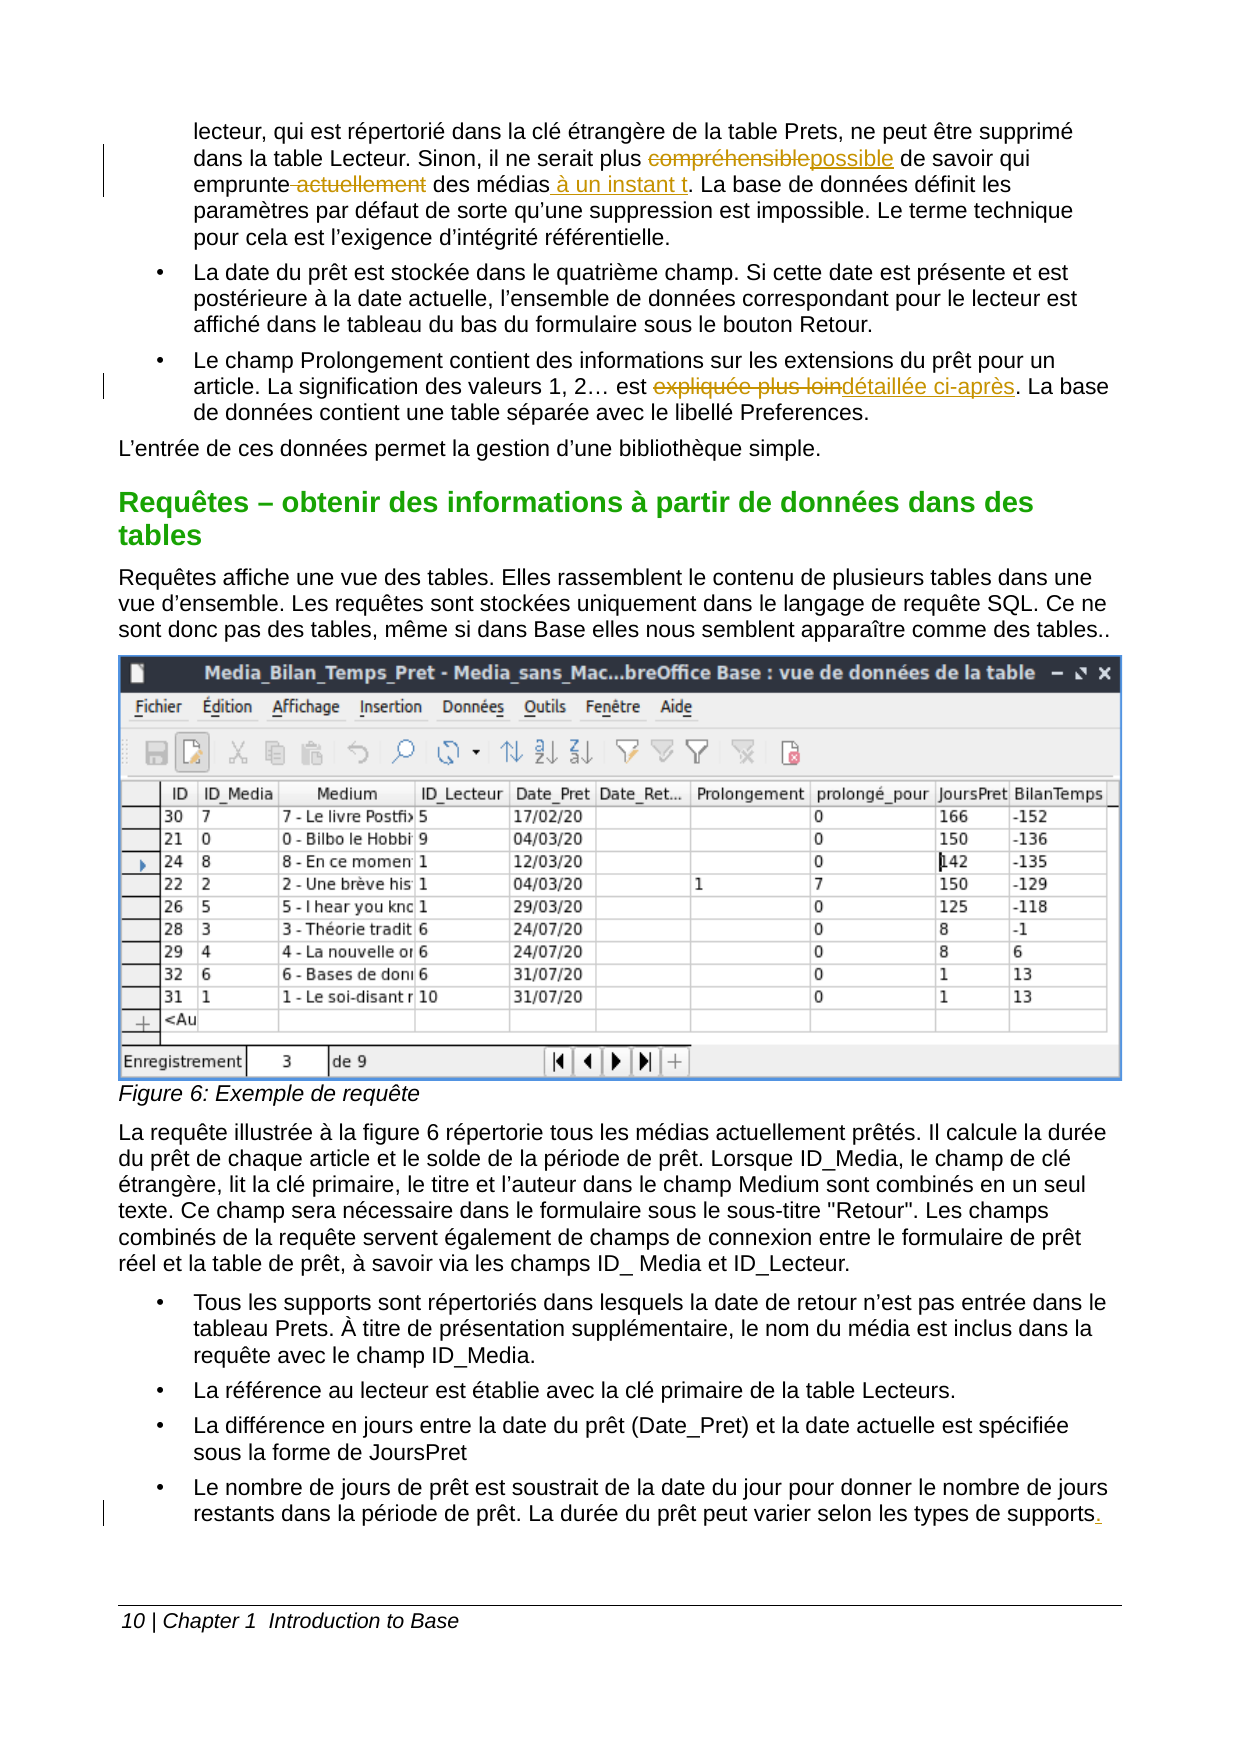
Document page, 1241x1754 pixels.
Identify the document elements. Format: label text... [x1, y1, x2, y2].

text Requêtes affiche une vue des tables. Elles rassemblent le contenu de plusieurs tables dans une vue d’ensemble. Les requêtes sont stockées uniquement dans le langage de requête SQL. Ce ne sont donc pas des tables, même si dans Base elles nous semblent apparaître comme des tables.. [118, 563, 1122, 642]
list Le troisième champ, ID_Lecteur, stocke les valeurs de clé primaire de la table Lecteurs. Dans cet exemple, cette clé est uniquement un nombre qui fait référence au lecteur qui emprunte des éléments multimédias. Dans le formulaire, le nom et le prénom du lecteur sont indiqués. Comme le montre le tableau, le lecteur avec le numéro de clé primaire "0" a emprunté beaucoup de supports. La table peut enregistrer plusieurs fois la clé primaire unique de la table Lecteurs en tant que clé étrangère ID_Lecteur. Mais en aucun cas un lecteur, qui est répertorié dans la clé étrangère de la table Prets, ne peut être supprimé dans la table Lecteur. Sinon, il ne serait plus possible de savoir qui emprunte des médias à un instant t. La base de données définit les paramètres par défaut de sorte qu’une suppression est impossible. Le terme technique pour cela est l’exigence d’intégrité référentielle. [156, 118, 1122, 250]
list Le nombre de jours de prêt est soustrait de la date du jour pour donner le nombre de jours restants dans la période de prêt. La durée du prêt peut varier selon les types de supports. [156, 1474, 1122, 1526]
list La date du prêt est stockée dans le quatrième champ. Si cette date est présente et est postérieure à la date actuelle, l’ensemble de données correspondant pour le lecteur est affiché dans le tableau du bas du formulaire sous le bouton Retour. [156, 259, 1122, 338]
list Le champ Prolongement contient des informations sur les extensions du prêt pour un article. La signification des valeurs 1, 2… est détaillée ci-après. La base de données contient une table séparée avec le libellé Preferences. [156, 347, 1122, 426]
list La référence au lecteur est établie avec la clé primaire de la table Lecteurs. [156, 1377, 1122, 1403]
picture [118, 655, 1123, 1081]
list La différence en jours entre la date du prêt (Date_Pret) et la date actuelle est spécifiée sous la forme de JoursPret [156, 1412, 1122, 1465]
text L’entrée de ces données permet la gestion d’une bibliothèque simple. [118, 434, 1122, 461]
text La requête illustrée à la figure 6 répertorie tous les médias actuellement prêtés. Il calcule la durée du prêt de chaque article et le solde de la période de prêt. Lorsque ID_Media, le champ de clé étrangère, lit la clé primaire, le titre et l’auteur dans le champ Medium sont combinés en un seul texte. Ce champ sera nécessaire dans le formulaire sous le sous-titre "Retour". Les champs combinés de la requête servent également de champs de connexion entre le formulaire de prêt réel et la table de prêt, à savoir via les champs ID_ Media et ID_Lecteur. [118, 1118, 1122, 1277]
text Figure 6: Exemple de requête [118, 1081, 1122, 1106]
subtitle Requêtes – obtenir des informations à partir de données dans des tables [118, 484, 1122, 552]
list Tous les supports sont répertoriés dans lesquels la date de retour n’est pas entrée dans le tableau Prets. À titre de présentation supplémentaire, le nom du média est inclus dans la requête avec le champ ID_Media. [156, 1289, 1122, 1368]
